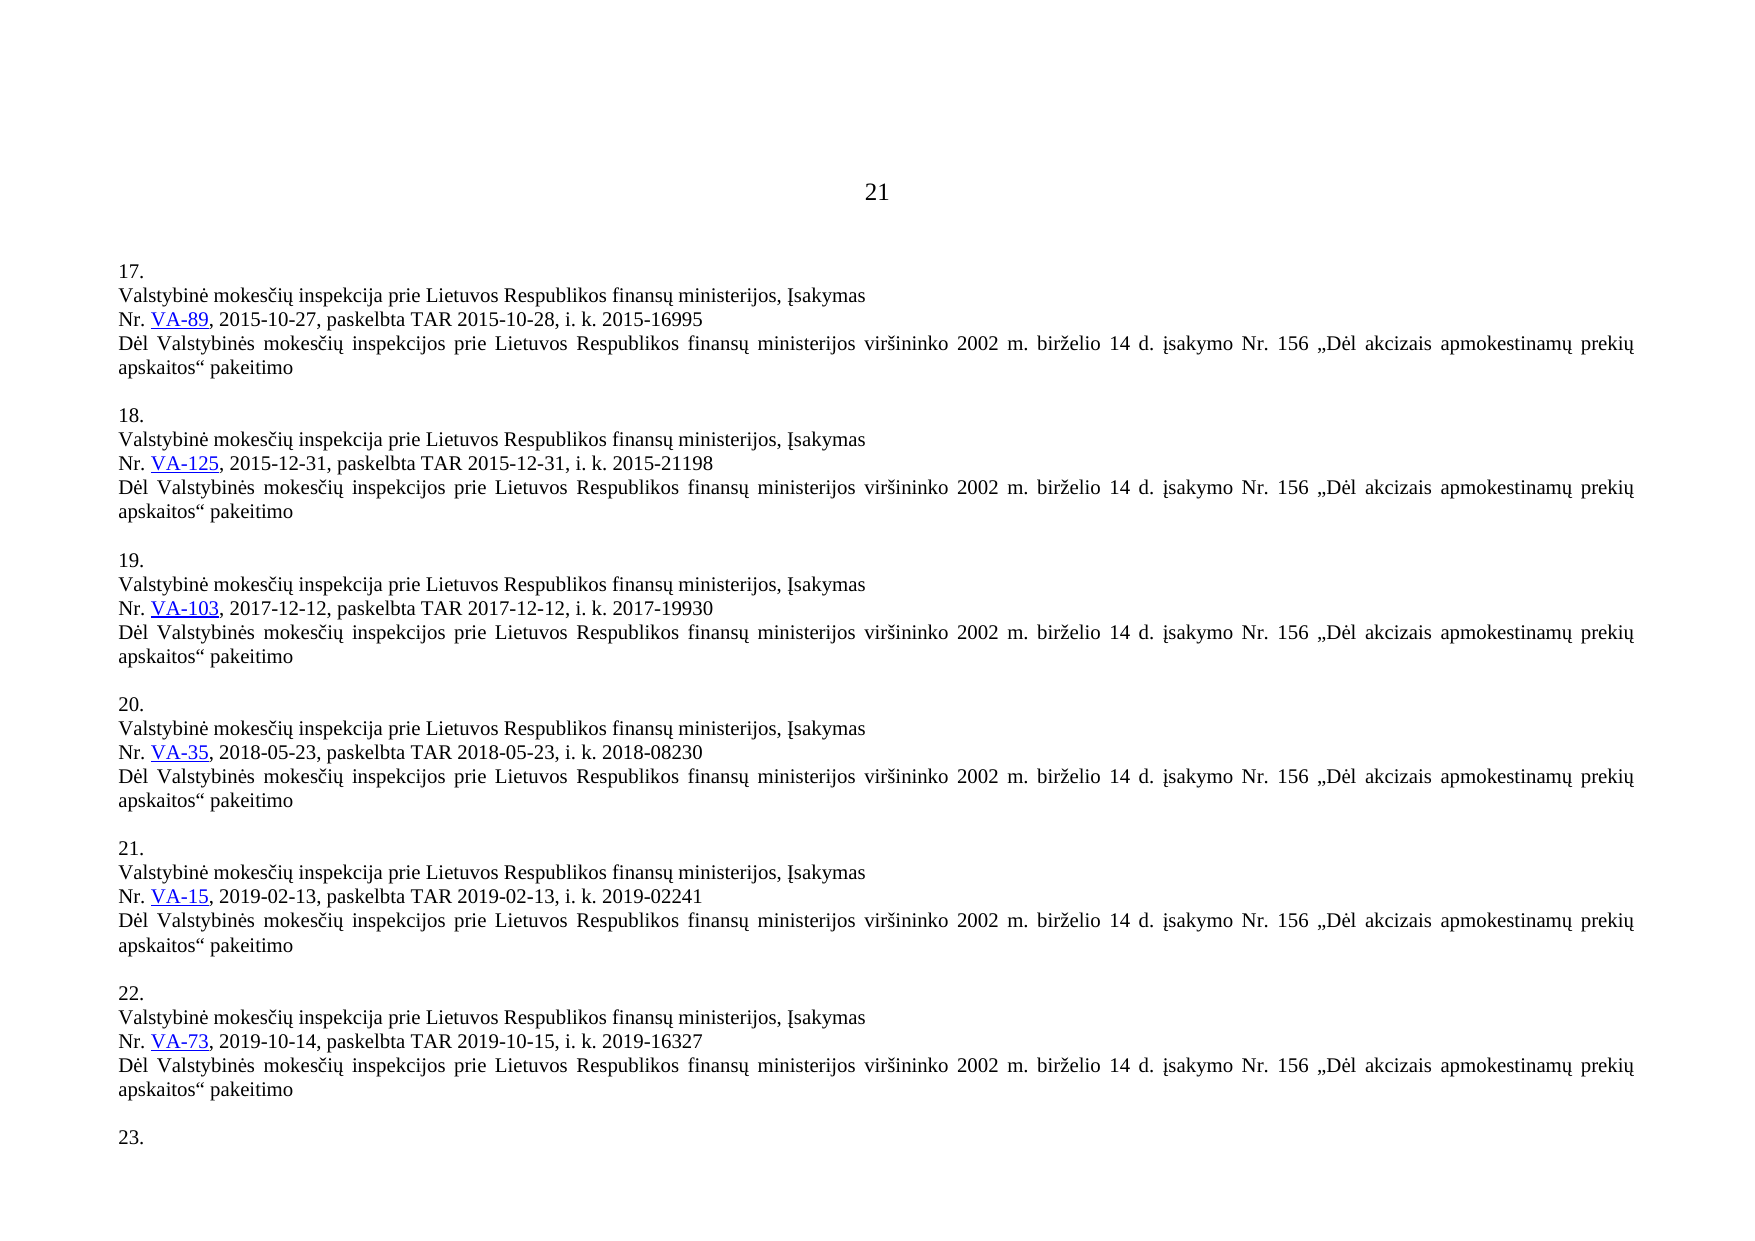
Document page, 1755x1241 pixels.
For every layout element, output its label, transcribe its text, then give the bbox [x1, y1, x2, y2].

text 17. [118, 259, 1636, 283]
text Nr. VA-103, 2017-12-12, paskelbta TAR 2017-12-12, i. k. 2017-19930 [118, 596, 1636, 620]
text 20. [118, 692, 1636, 716]
text Dėl Valstybinės mokesčių inspekcijos prie Lietuvos Respublikos finansų ministerijos viršininko 2002 m. birželio 14 d. įsakymo Nr. 156 „Dėl akcizais apmokestinamų prekių apskaitos“ pakeitimo [118, 1053, 1636, 1101]
text 23. [118, 1125, 1636, 1149]
text Nr. VA-35, 2018-05-23, paskelbta TAR 2018-05-23, i. k. 2018-08230 [118, 740, 1636, 764]
text Dėl Valstybinės mokesčių inspekcijos prie Lietuvos Respublikos finansų ministerijos viršininko 2002 m. birželio 14 d. įsakymo Nr. 156 „Dėl akcizais apmokestinamų prekių apskaitos“ pakeitimo [118, 908, 1636, 957]
text Dėl Valstybinės mokesčių inspekcijos prie Lietuvos Respublikos finansų ministerijos viršininko 2002 m. birželio 14 d. įsakymo Nr. 156 „Dėl akcizais apmokestinamų prekių apskaitos“ pakeitimo [118, 620, 1636, 668]
text Valstybinė mokesčių inspekcija prie Lietuvos Respublikos finansų ministerijos, Įsakymas [118, 427, 1636, 451]
text Valstybinė mokesčių inspekcija prie Lietuvos Respublikos finansų ministerijos, Įsakymas [118, 716, 1636, 740]
text 22. [118, 981, 1636, 1005]
text Nr. VA-89, 2015-10-27, paskelbta TAR 2015-10-28, i. k. 2015-16995 [118, 307, 1636, 331]
text 18. [118, 403, 1636, 427]
text Dėl Valstybinės mokesčių inspekcijos prie Lietuvos Respublikos finansų ministerijos viršininko 2002 m. birželio 14 d. įsakymo Nr. 156 „Dėl akcizais apmokestinamų prekių apskaitos“ pakeitimo [118, 331, 1636, 379]
text Nr. VA-125, 2015-12-31, paskelbta TAR 2015-12-31, i. k. 2015-21198 [118, 451, 1636, 475]
text Valstybinė mokesčių inspekcija prie Lietuvos Respublikos finansų ministerijos, Įsakymas [118, 572, 1636, 596]
text Valstybinė mokesčių inspekcija prie Lietuvos Respublikos finansų ministerijos, Įsakymas [118, 283, 1636, 307]
text Valstybinė mokesčių inspekcija prie Lietuvos Respublikos finansų ministerijos, Įsakymas [118, 860, 1636, 884]
text Dėl Valstybinės mokesčių inspekcijos prie Lietuvos Respublikos finansų ministerijos viršininko 2002 m. birželio 14 d. įsakymo Nr. 156 „Dėl akcizais apmokestinamų prekių apskaitos“ pakeitimo [118, 764, 1636, 812]
text Nr. VA-73, 2019-10-14, paskelbta TAR 2019-10-15, i. k. 2019-16327 [118, 1029, 1636, 1053]
text Nr. VA-15, 2019-02-13, paskelbta TAR 2019-02-13, i. k. 2019-02241 [118, 884, 1636, 908]
text Valstybinė mokesčių inspekcija prie Lietuvos Respublikos finansų ministerijos, Įsakymas [118, 1005, 1636, 1029]
text 21. [118, 836, 1636, 860]
text 19. [118, 547, 1636, 572]
text Dėl Valstybinės mokesčių inspekcijos prie Lietuvos Respublikos finansų ministerijos viršininko 2002 m. birželio 14 d. įsakymo Nr. 156 „Dėl akcizais apmokestinamų prekių apskaitos“ pakeitimo [118, 475, 1636, 523]
